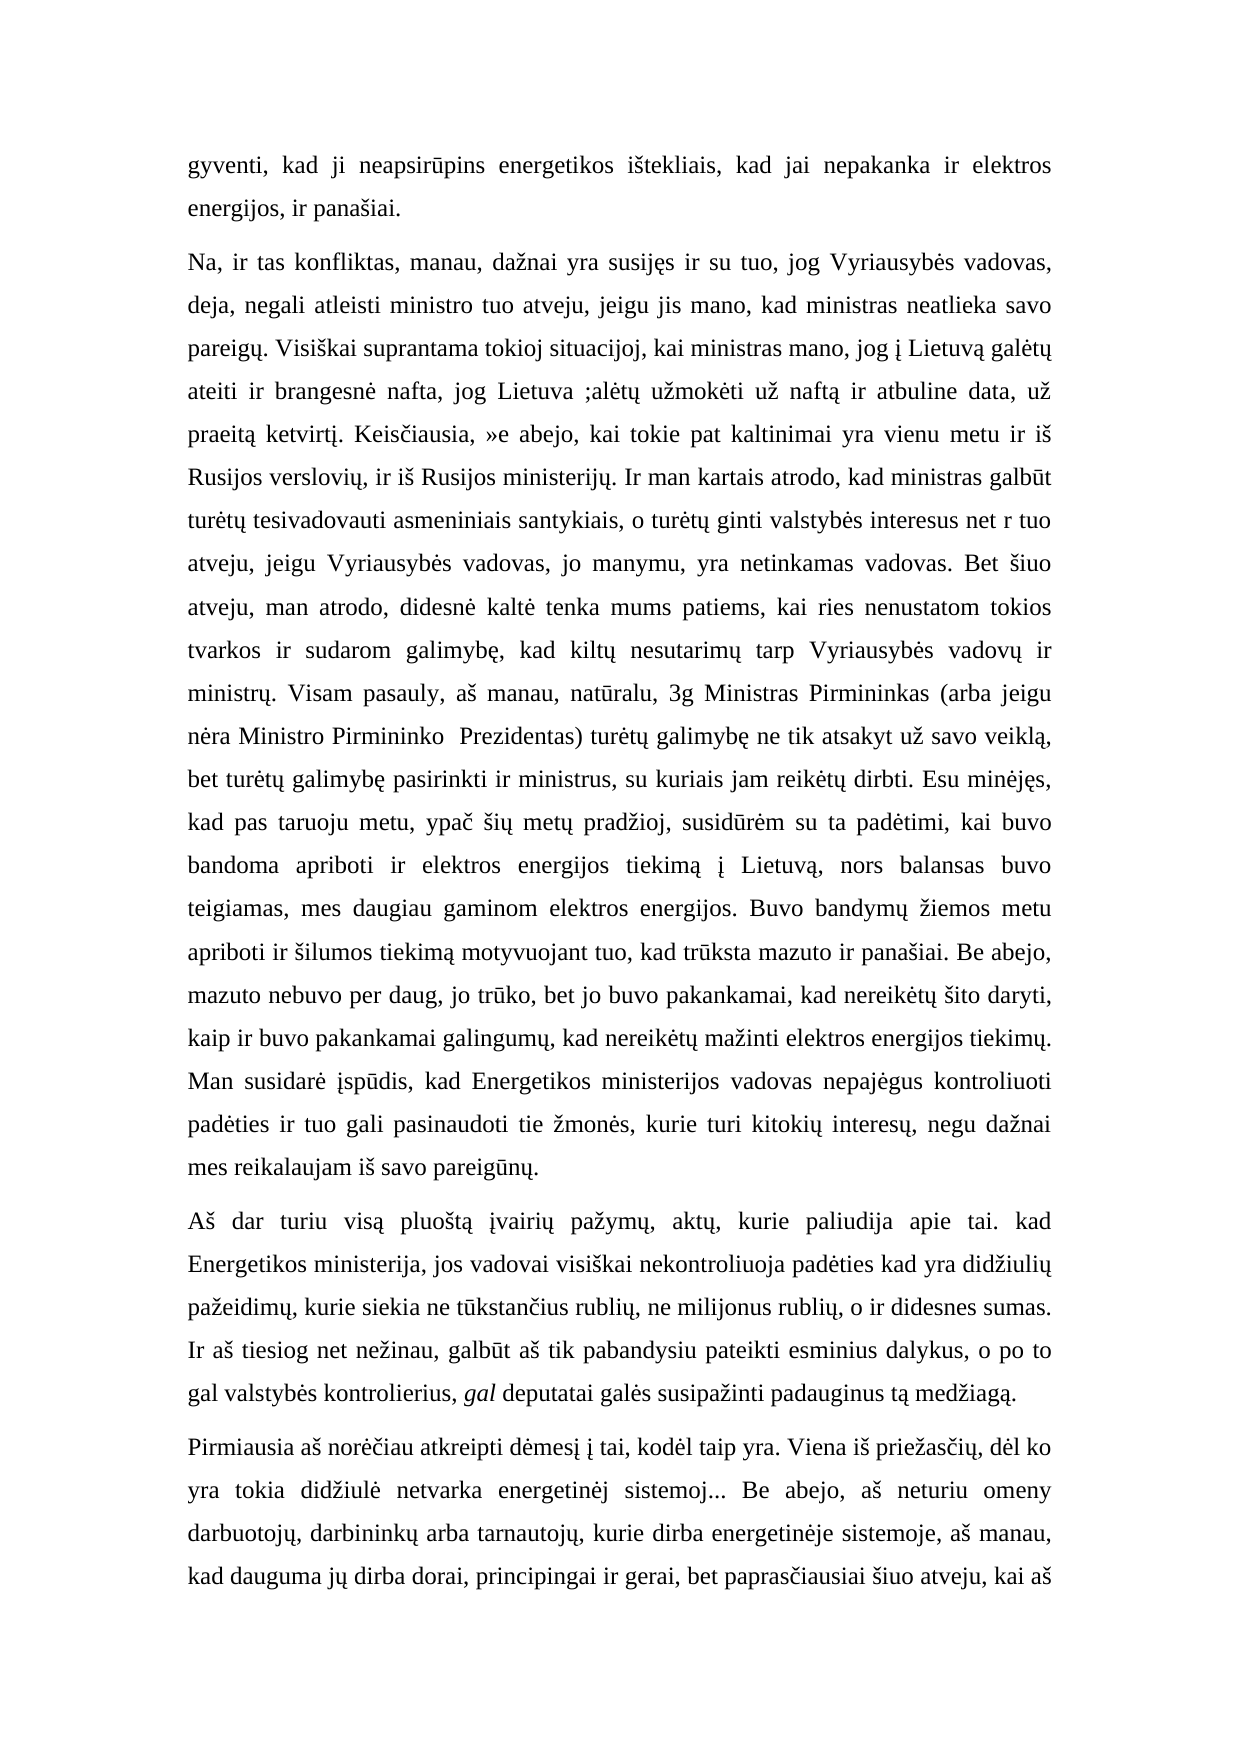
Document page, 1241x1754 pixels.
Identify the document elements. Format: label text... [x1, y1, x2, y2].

text Pirmiausia aš norėčiau atkreipti dėmesį į tai, kodėl taip yra. Viena iš priežasčių, dėl ko yra tokia didžiulė netvarka energetinėj sistemoj... Be abejo, aš neturiu omeny darbuotojų, darbininkų arba tarnautojų, kurie dirba energetinėje sistemoje, aš manau, kad dauguma jų dirba dorai, principingai ir gerai, bet paprasčiausiai šiuo atveju, kai aš [187, 1432, 1053, 1590]
text gyventi, kad ji neapsirūpins energetikos ištekliais, kad jai nepakanka ir elektros energijos, ir panašiai. [187, 150, 1053, 222]
text Aš dar turiu visą pluoštą įvairių pažymų, aktų, kurie paliudija apie tai. kad Energetikos ministerija, jos vadovai visiškai nekontroliuoja padėties kad yra didžiulių pažeidimų, kurie siekia ne tūkstančius rublių, ne milijonus rublių, o ir didesnes sumas. Ir aš tiesiog net nežinau, galbūt aš tik pabandysiu pateikti esminius dalykus, o po to gal valstybės kontrolierius, gal deputatai galės susipažinti padauginus tą medžiagą. [187, 1206, 1053, 1407]
text Na, ir tas konfliktas, manau, dažnai yra susijęs ir su tuo, jog Vyriausybės vadovas, deja, negali atleisti ministro tuo atveju, jeigu jis mano, kad ministras neatlieka savo pareigų. Visiškai suprantama tokioj situacijoj, kai ministras mano, jog į Lietuvą galėtų ateiti ir brangesnė nafta, jog Lietuva ;alėtų užmokėti už naftą ir atbuline data, už praeitą ketvirtį. Keisčiausia, »e abejo, kai tokie pat kaltinimai yra vienu metu ir iš Rusijos verslovių, ir iš Rusijos ministerijų. Ir man kartais atrodo, kad ministras galbūt turėtų tesivadovauti asmeniniais santykiais, o turėtų ginti valstybės interesus net r tuo atveju, jeigu Vyriausybės vadovas, jo manymu, yra netinkamas vadovas. Bet šiuo atveju, man atrodo, didesnė kaltė tenka mums patiems, kai ries nenustatom tokios tvarkos ir sudarom galimybę, kad kiltų nesutarimų tarp Vyriausybės vadovų ir ministrų. Visam pasauly, aš manau, natūralu, 3g Ministras Pirmininkas (arba jeigu nėra Ministro Pirmininko Prezidentas) turėtų galimybę ne tik atsakyt už savo veiklą, bet turėtų galimybę pasirinkti ir ministrus, su kuriais jam reikėtų dirbti. Esu minėjęs, kad pas taruoju metu, ypač šių metų pradžioj, susidūrėm su ta padėtimi, kai buvo bandoma apriboti ir elektros energijos tiekimą į Lietuvą, nors balansas buvo teigiamas, mes daugiau gaminom elektros energijos. Buvo bandymų žiemos metu apriboti ir šilumos tiekimą motyvuojant tuo, kad trūksta mazuto ir panašiai. Be abejo, mazuto nebuvo per daug, jo trūko, bet jo buvo pakankamai, kad nereikėtų šito daryti, kaip ir buvo pakankamai galingumų, kad nereikėtų mažinti elektros energijos tiekimų. Man susidarė įspūdis, kad Energetikos ministerijos vadovas nepajėgus kontroliuoti padėties ir tuo gali pasinaudoti tie žmonės, kurie turi kitokių interesų, negu dažnai mes reikalaujam iš savo pareigūnų. [187, 247, 1053, 1181]
